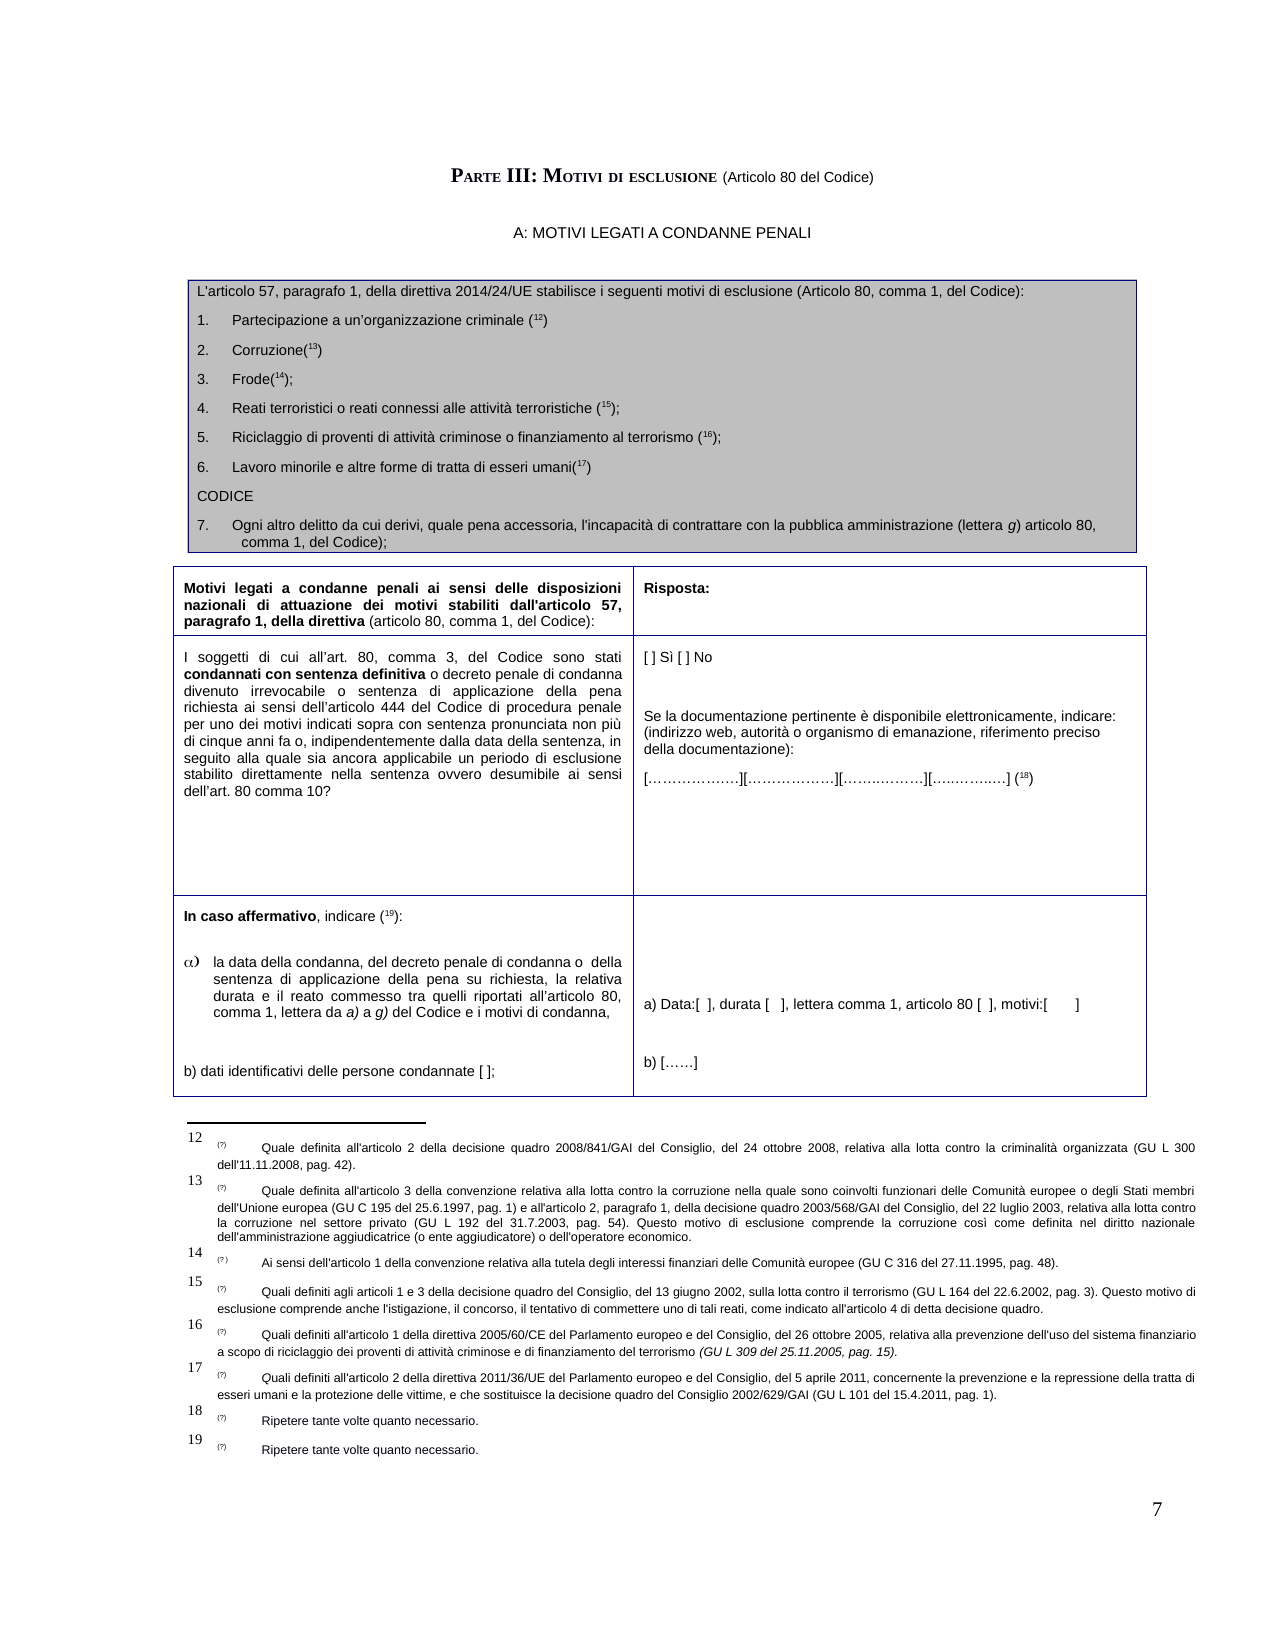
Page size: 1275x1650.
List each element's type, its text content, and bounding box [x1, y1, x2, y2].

text L'articolo 57, paragrafo 1, della direttiva 2014/24/UE stabilisce i seguenti motivi di esclusione (Articolo 80, comma 1, del Codice): [189, 281, 1136, 299]
table_cell In caso affermativo, indicare (): la data della condanna, del decreto penale di condanna o della sentenza di applicazione della pena su richiesta, la relativa durata e il reato commesso tra quelli riportati all’articolo 80, comma 1, lettera da a) a g) del Codice e i motivi di condanna, b) dati identificativi delle persone condannate [ ]; [174, 896, 633, 1096]
list Corruzione() [189, 338, 1136, 358]
list Partecipazione a un’organizzazione criminale () [189, 309, 1136, 329]
list Lavoro minorile e altre forme di tratta di esseri umani() [189, 455, 1136, 475]
table_cell [ ] Sì [ ] No Se la documentazione pertinente è disponibile elettronicamente, indicare: (indirizzo web, autorità o organismo di emanazione, riferimento preciso della documentazione): […………….…][………………][……..………][…..……..…] () [634, 636, 1146, 894]
list (?) Quali definiti agli articoli 1 e 3 della decisione quadro del Consiglio, del 13 giugno 2002, sulla lotta contro il terrorismo (GU L 164 del 22.6.2002, pag. 3). Questo motivo di esclusione comprende anche l'istigazione, il concorso, il tentativo di commettere uno di tali reati, come indicato all'articolo 4 di detta decisione quadro. [187, 1273, 1197, 1316]
table_header Motivi legati a condanne penali ai sensi delle disposizioni nazionali di attuazione dei motivi stabiliti dall'articolo 57, paragrafo 1, della direttiva (articolo 80, comma 1, del Codice): [174, 567, 633, 635]
list (?) Quale definita all'articolo 2 della decisione quadro 2008/841/GAI del Consiglio, del 24 ottobre 2008, relativa alla lotta contro la criminalità organizzata (GU L 300 dell'11.11.2008, pag. 42). [187, 1129, 1197, 1172]
list (?) Quale definita all'articolo 3 della convenzione relativa alla lotta contro la corruzione nella quale sono coinvolti funzionari delle Comunità europee o degli Stati membri dell'Unione europea (GU C 195 del 25.6.1997, pag. 1) e all'articolo 2, paragrafo 1, della decisione quadro 2003/568/GAI del Consiglio, del 22 luglio 2003, relativa alla lotta contro la corruzione nel settore privato (GU L 192 del 31.7.2003, pag. 54). Questo motivo di esclusione comprende la corruzione così come definita nel diritto nazionale dell'amministrazione aggiudicatrice (o ente aggiudicatore) o dell'operatore economico. [187, 1172, 1197, 1244]
list Ogni altro delitto da cui derivi, quale pena accessoria, l'incapacità di contrattare con la pubblica amministrazione (lettera g) articolo 80, comma 1, del Codice); [189, 514, 1136, 552]
list (? ) Ai sensi dell'articolo 1 della convenzione relativa alla tutela degli interessi finanziari delle Comunità europee (GU C 316 del 27.11.1995, pag. 48). [187, 1244, 1197, 1273]
title A: Motivi legati a condanne penali [187, 224, 1137, 242]
list (?) Quali definiti all'articolo 2 della direttiva 2011/36/UE del Parlamento europeo e del Consiglio, del 5 aprile 2011, concernente la prevenzione e la repressione della tratta di esseri umani e la protezione delle vittime, e che sostituisce la decisione quadro del Consiglio 2002/629/GAI (GU L 101 del 15.4.2011, pag. 1). [187, 1359, 1197, 1402]
list Reati terroristici o reati connessi alle attività terroristiche (); [189, 397, 1136, 417]
list Riciclaggio di proventi di attività criminose o finanziamento al terrorismo (); [189, 426, 1136, 446]
table_cell I soggetti di cui all’art. 80, comma 3, del Codice sono stati condannati con sentenza definitiva o decreto penale di condanna divenuto irrevocabile o sentenza di applicazione della pena richiesta ai sensi dell’articolo 444 del Codice di procedura penale per uno dei motivi indicati sopra con sentenza pronunciata non più di cinque anni fa o, indipendentemente dalla data della sentenza, in seguito alla quale sia ancora applicabile un periodo di esclusione stabilito direttamente nella sentenza ovvero desumibile ai sensi dell’art. 80 comma 10? [174, 636, 633, 894]
title Parte III: Motivi di esclusione (Articolo 80 del Codice) [187, 162, 1137, 187]
table_cell a) Data:[ ], durata [ ], lettera comma 1, articolo 80 [ ], motivi:[ ] b) [……] [634, 896, 1146, 1096]
table_header Risposta: [634, 567, 1146, 635]
list (?) Quali definiti all'articolo 1 della direttiva 2005/60/CE del Parlamento europeo e del Consiglio, del 26 ottobre 2005, relativa alla prevenzione dell'uso del sistema finanziario a scopo di riciclaggio dei proventi di attività criminose e di finanziamento del terrorismo (GU L 309 del 25.11.2005, pag. 15). [187, 1316, 1197, 1359]
list Frode(); [189, 367, 1136, 387]
text CODICE [189, 484, 1136, 504]
